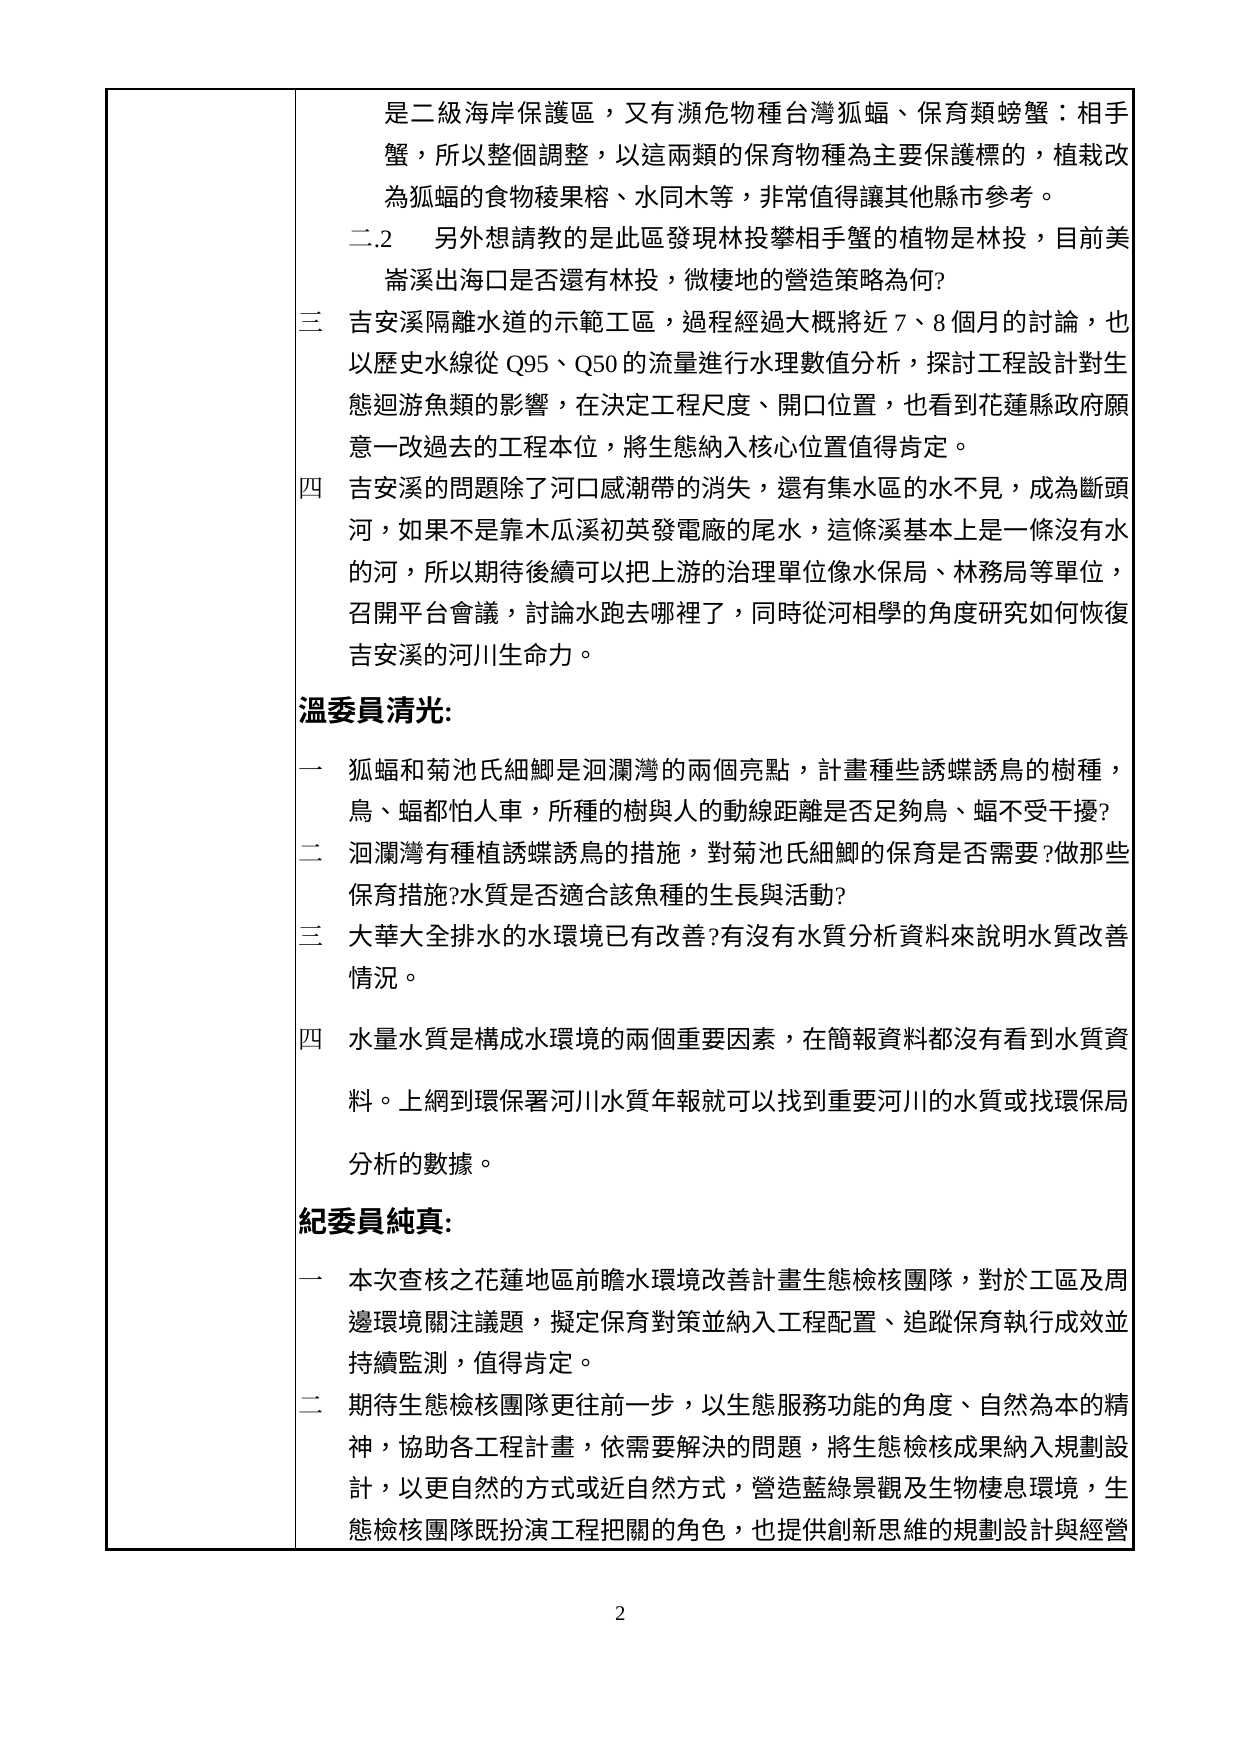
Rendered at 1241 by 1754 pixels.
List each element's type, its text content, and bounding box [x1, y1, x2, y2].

table_cell [108, 90, 295, 1548]
table_cell 一、訪查意見 領隊﹕ 以生態檢核為主軸及議題，再進入工程規劃、設計、發包施工與水環境目標符合，簡報對每一件工程過程均融入民眾參與說明，有共識之施工過程，資訊公開透明非常佳，備有後續維管預算支出。 水環境改善藍圖依地方特性進行三軸、三心、多亮點之規劃，亦結合區域國土規劃，發展架構空間藍圖及願景布設良好。 簡報集中在美崙溪及吉安溪一連串改造景點之銜接，惟缺乏銜接景點、生態串聯方式，可再詳加說明交通網佈設或自行車道串連方式，方便人們瞭解及環境教育進行發展。 前第二，三批次工程均已完工決算，執行率佳。目前進行第五批次洄瀾灣流水環境改善工程施工中進度超前。惟第六批次大華大全排水水環境改善工程仍在發包中尚未決標，請趕辦。 生態檢核重點在美崙溪有台灣狐蝠關注物種發現並進行稜果榕、水同木植栽，往棲地生態發展為主軸，輔以工程手段步道串聯、灘地整理、樹種配置工程手段、單一工程佈置設計內容佳，不以混凝土及水利構造物建立為主題，並訂有美崙溪短、中、長期水質水量，生態水文化各項發展指標，為改善工程指引。 預算經費投入不多，但亮點成果對生態環境均有加值作為。 請加強水源生態基流量之控管與協調，尤其農田水利機關，訂定基流量需求。 鍾委員寶珠: 縣府第五批次有兩個工區－美崙溪出海口水岸環境及吉安溪隔離水道等，整體規劃是以生態觀點為出發，工程如何思考生態操作，且過程滾動式檢討，又召開大小平台會議，是值得肯定的。 美崙溪出海口： 縣政府原本規劃的植栽思考是以花海方向規劃，嗣經討論此區是二級海岸保護區，又有瀕危物種台灣狐蝠、保育類螃蟹：相手蟹，所以整個調整，以這兩類的保育物種為主要保護標的，植栽改為狐蝠的食物稜果榕、水同木等，非常值得讓其他縣市參考。 另外想請教的是此區發現林投攀相手蟹的植物是林投，目前美崙溪出海口是否還有林投，微棲地的營造策略為何? 吉安溪隔離水道的示範工區，過程經過大概將近7、8個月的討論，也以歷史水線從Q95、Q50的流量進行水理數值分析，探討工程設計對生態迴游魚類的影響，在決定工程尺度、開口位置，也看到花蓮縣政府願意一改過去的工程本位，將生態納入核心位置值得肯定。 吉安溪的問題除了河口感潮帶的消失，還有集水區的水不見，成為斷頭河，如果不是靠木瓜溪初英發電廠的尾水，這條溪基本上是一條沒有水的河，所以期待後續可以把上游的治理單位像水保局、林務局等單位，召開平台會議，討論水跑去哪裡了，同時從河相學的角度研究如何恢復吉安溪的河川生命力。 溫委員清光: 狐蝠和菊池氏細鯽是洄瀾灣的兩個亮點，計畫種些誘蝶誘鳥的樹種，鳥、蝠都怕人車，所種的樹與人的動線距離是否足夠鳥、蝠不受干擾? 洄瀾灣有種植誘蝶誘鳥的措施，對菊池氏細鯽的保育是否需要?做那些保育措施?水質是否適合該魚種的生長與活動? 大華大全排水的水環境已有改善?有沒有水質分析資料來說明水質改善情況。 水量水質是構成水環境的兩個重要因素，在簡報資料都沒有看到水質資料。上網到環保署河川水質年報就可以找到重要河川的水質或找環保局分析的數據。 紀委員純真: 本次查核之花蓮地區前瞻水環境改善計畫生態檢核團隊，對於工區及周邊環境關注議題，擬定保育對策並納入工程配置、追蹤保育執行成效並持續監測，值得肯定。 期待生態檢核團隊更往前一步，以生態服務功能的角度、自然為本的精神，協助各工程計畫，依需要解決的問題，將生態檢核成果納入規劃設計，以更自然的方式或近自然方式，營造藍綠景觀及生物棲息環境，生態檢核團隊既扮演工程把關的角色，也提供創新思維的規劃設計與經營模式建議。 防洪安全絕不退讓，但工程不是唯一手段。尤以水環境改善計畫，縱使採取工程手段，也應儘量減低工程強度，並督促工程規劃設計及執行單位，多參採水利署網站提供的生態工法相關規範與施作建議。 以吉安溪為例，雖位於市區，但現有河道太過筆直，岸緣也難提供生物棲息。建議就此類河道於空間發展藍圖持續盤點，納入水環境改善計畫，留給溪流河川自然形塑空間，提供水域各類生物需求的不同環境。水環境營造提供自然營力空間，尤以花蓮水陸域更有條件，期能藉自然營力回復生態系結構與功能，強化生態系服務價功能與自然韌性，於此實現社會與生物多樣性的共同利益。 河道浚深清淤及固床工形式，對河防安全、溪流型態，生物棲息與活動影響非常大，建議從維護河道型態與強化生態功能思考，將定期浚深清淤納入，可以減少護岸堤防負荷，也可增加水中生物實質活動空間。清淤過程，如適度以木格柵木樁石塊倒木置入岸緣增加棲地多樣性，增加河道岸緣植物生長與動物活動棲息空間。 建議減少固床工設置，以免形成單調的淺灘棲地不利水生物棲息，如需設置建議可參考nature like fishway方式，營造形成灘瀨潭連續的河道有固床功能也減低對水生物棲息影響。均一水流建議以局部堆大中型石頭，營造連續的水潭和急流；目前攔河堰的高度形成生物活動水路，現在堆置石塊的方式，只能形成水流，爬行生物可以活動，但不利游動性魚類，應可再研議改善。 經濟部水利署 第五批次核定之洄瀾灣流水環境改善工程，截至目前工程進度約為81%，惟支用比僅51.66%，請加緊工程估驗及核銷，以提升執行率。 有關公民參與部分只有場次之流水帳，建議應將民眾重要意見及機關回覆情形列出。 查核督導成績呈現部分只有108~109年，缺少近期資料。 第六批次核定之大華大全排水規劃設計案，建議應將減碳及固碳之思惟加入考量。 維護管理經費已逐年編列，惟簡報呈現者多為環境、植栽維護工作，建議應將構造物檢查及監測部分加入。 生態檢核部分有關「菊池氏細鯽」6月及9月調查結果有數量減少現象，請評估物種減少原因及如何讓它回到棲地之方法。 整體計畫願景部分僅就水環境改善提出藍圖，其他如水質、下水道、污染整治、農村再生等議題多無推動，請加強論述及府內橫向合作。 經濟水利署 河川海岸組 水環境改善工程須以藍圖規劃為上位計畫，並據以設計，本案工程符合此原則，且花蓮縣府亦有持續辦理公開透明、民眾參與，值得肯定。 洄瀾灣流水環境改善工程目前進度超前6.28%，未有落後情形，請繼續執行，另簡報第19、21頁進度統計日期不一，建議統一避免混淆。 洄瀾灣流水環境改善工程目前支用比51.66%，請加強辦理估驗核銷，以提升年底執行率。 美崙溪水環境改善工程：以2020/3、2022/4狐蝠食源之植物調查比較，除稜果榕由3株增為106株、大葉山欖由10株增為12株有達預期外，欖仁卻由94株減少為67株，是否為樹種生長競爭之結果，對當地生態是否有不良影響? 洄瀾灣流水環境改善工程： 生態調查除工程開始前之基本調查，後續工程執行中、完成後，生態方面之持續觀察亦至為重要。本案毛柿疏伐以雄株為主，雌株保留供狐蝠覓食，後續請持續觀察毛柿生長情形是否有達預期效果。後續維管亦再視生長狀況調整，繼續疏伐或是換植方式養護。 溪畔公園工區：新種苗木部分死亡，請生態團隊再評估環境是否適合生存，或再考量以其他樹種換植。 大華大全排水水環境改善規劃：既有之水利構造物係考量抵禦洪災、土石流所設置，本案以去水泥化設計是否能以安全為基礎，生態為導向，達成預期之目標? 工程施工執行資料表承攬廠商之安全衛生管理人員姓名與簡報有誤植情形，請確認修正(簡報為王嘯惠，資料表為王嘯慧)。 經濟水利署 工程事務組 有關第五批次「洄瀾灣流水環境改善工程」工程執行率較低，請改善(簡報第16頁）。 工程查核及督導情形，未見109年以後資料，請補充。 工程實施後，仍以府內環保局、公所等機關為維護管理單位，建議後續可循求民間認養維護管理等方向進行。 本次簡報針對歷次審查意見，將意見作議題分類並回應，用心承辦，值得肯定。 生態檢核簡報部分，「公共工程生態檢核注意事項」工程會最新版次為110年10月6日請更新。 經濟部水利署第九河川局 美崙溪水岸休憩廊道斷點串連工程（第二標）既然已完工，提醒請檢視目前的效益是否符合原工程預期目標。 洄瀾灣流水環境改善計畫-打造南濱公園隔離水道新風貌計畫，請針對水量、水質、生態及環境等各面向進一步探討可創造的量化效益，來凸顯本計畫的必要性及迫切性。 大華大全排水生態景觀池及綠色堤岸規劃設計已列入第六批，提醒需於112年2月底前完成設計案發包。 相關縣府認為未來接續辦理的水環境計畫，除要充分表達其必要性及迫切性外，務必要在空間藍圖中有所著墨及交代。 肯定縣府在辦理水環境計畫，能與在地環保團體溝通並建立共識下來執行。 「美崙溪工區」現勘意見 建議花蓮縣政府持續與東華大學、特有生物中心等單位合作，就全區域狐蝠物種及族群持續調查，亦為未來水環境改善及整體環境經營的基礎。 保育狐蝠應可以美崙溪為核心往外擴充延伸，依照生態檢核調查結果，提出植栽及環境改善計畫，包括兩岸的鳥類、鄰近區域的昆蟲蝶類，整體環境經營，發揮關鍵物種的保育成效，也增加此區域生物多樣性。 為保護狐蝠生存棲地，市府原辦理菁華橋光雕設計，取消夜間光雕值得肯定。 美崙溪河口改善水岸灘地植生工區 以灘地植生及改善步道及陸蟹適生棲地修繕。 高岸下至灘地斜坡步道改鋪混凝土鋪面，惟斜度尚陡、止滑刷毛表面線條不佳，部分路段斜坡仍太陡，建議能輔以扶手欄杆輔助行走安全，請再考量，亦方便小孩、老人家行走。 陸蟹寄生在原坡坡混凝塊石，坡面並有地下水流出之管內，可仿製在高地建立蓄水池以管線補充水份造就棲地環境或另行鑽孔或清理排水孔讓地下水伏流水通暢，新環境就可造就陸蟹棲地環境續繁殖。 坡地坡面植草或自然植披不可剷除，維持棲地物種穩固功能。 周邊排水匯入美崙溪部分，尚未有水質處理，建議後續可納入考量。 關於陸蟹多達20多種，除了林投攀相手蟹微棲地營造策略之外，其他陸蟹的微棲地營造策略為何，也請一併說明。 花蓮市刻正進行汙水下水道工程，目前進度為何?對於美崙溪水質、水量的影響，應納入評估。 吉安溪「洄瀾灣流水環境改善工程-太平洋公園（南濱段）」現勘意見 南濱公園工區無施工圍籬且缺乏警示標誌；另臨河岸步道起、終點為陡坡，惟未設計護欄等安全阻隔設施恐有墜落之虞，並請考量相關配套警示標語等措施。 新建或修繕之步道，請以透水磚或透水混凝土佈設。 多孔隙護岸之步道，混凝土伸縮縫距離太長且有乾縮裂縫，請加強混凝土噴水養護，伸縮縫不足，請再切割設置。 多孔隙護岸以混凝土屑塊裝設石籠，材料再利用佳，隔離河道可再造深槽淺岸，加人工砂造灘，更適其他物種發展。 隔離水道，植栽策略為何?是否有把台灣狐蝠的食物物種納入規劃? 菊池氏細鯽棲地復育場域，發現柴棺龜、草花蛇等保育類物種，後續的規劃是否也納入這兩個物種微棲地營造復育。 菊鯽在緩流有水生植物或挺水植物之處繁殖，或可在渠道邊做水池，或是渠道中增置石頭形成緩流，請持續就提供其生長繁殖棲地，提出具體改善措施與環境豐富作為。 現有的河道型態為排水功能，吉安溪的岸緣倘將水泥改成土石植生，應可增加菊鯽活動棲息，建議依調查資料，或與林務局等於此區域進行研究調查之單位合作，串聯圳道與河道，整體瞭解其環境需求，包括季節性灌溉引水及枯水期等造成的族群影響，共同透過水域及水環境改善，恢復族群。 本案屬鄰水安全，缺乏相關安全措施，請改善。 工區鄰近民眾住家或景點，請加強相關警示標誌，以維安全。 綜合結論： 花蓮縣政府以生態為主軸辦理水環境工程建設，值得肯定。 工程應加速估驗請款進度，以提升整體執行率。 各委員及單位代表意見請受訪單位(花蓮縣政府)參酌辦理，並於111年11月15日前改善完成，同時將改善辦理情形及照片彙整成冊，函送經濟部並副知其他參與訪查部會辦理結案。 [296, 90, 1132, 1548]
